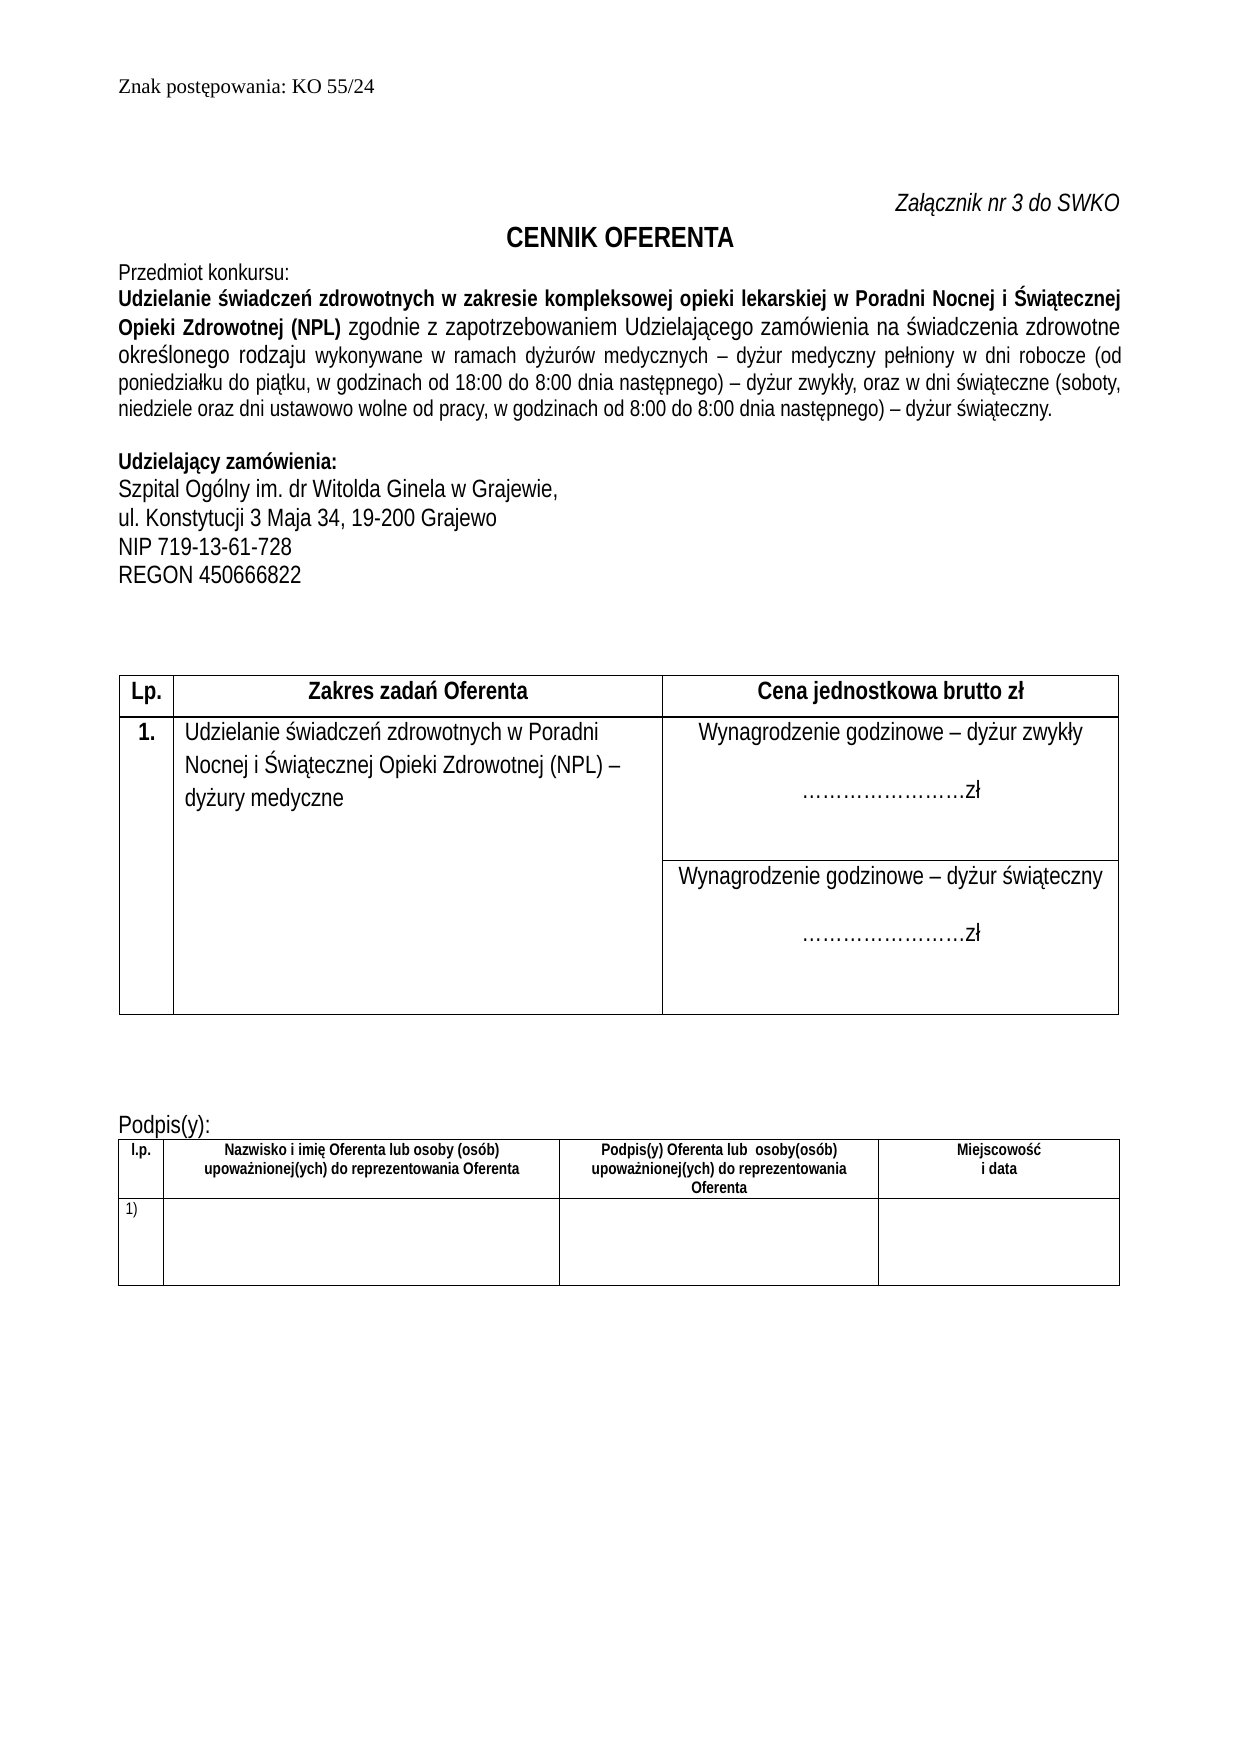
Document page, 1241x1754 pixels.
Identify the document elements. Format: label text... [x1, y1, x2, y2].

table_header Nazwisko i imię Oferenta lub osoby (osób) upoważnionej(ych) do reprezentowania Oferenta [164, 1140, 559, 1197]
text REGON 450666822 [118, 560, 1122, 589]
table_cell Wynagrodzenie godzinowe – dyżur świąteczny ……………………zł [663, 861, 1118, 1013]
table_header Miejscowość i data [879, 1140, 1119, 1197]
table_cell Udzielanie świadczeń zdrowotnych w Poradni Nocnej i Świątecznej Opieki Zdrowotnej (NPL) – dyżury medyczne [174, 718, 662, 1013]
text Udzielający zamówienia: [118, 448, 1122, 474]
text Załącznik nr 3 do SWKO [118, 188, 1122, 216]
text Podpis(y): [118, 1110, 1122, 1139]
table_cell [120, 860, 173, 1013]
text ul. Konstytucji 3 Maja 34, 19-200 Grajewo [118, 503, 1122, 532]
table_header Zakres zadań Oferenta [174, 676, 662, 716]
table_cell 1. [120, 718, 173, 860]
subtitle Udzielanie świadczeń zdrowotnych w zakresie kompleksowej opieki lekarskiej w Poradni Nocnej i Świątecznej Opieki Zdrowotnej (NPL) zgodnie z zapotrzebowaniem Udzielającego zamówienia na świadczenia zdrowotne określonego rodzaju wykonywane w ramach dyżurów medycznych – dyżur medyczny pełniony w dni robocze (od poniedziałku do piątku, w godzinach od 18:00 do 8:00 dnia następnego) – dyżur zwykły, oraz w dni świąteczne (soboty, niedziele oraz dni ustawowo wolne od pracy, w godzinach od 8:00 do 8:00 dnia następnego) – dyżur świąteczny. [118, 285, 1122, 422]
table_cell [879, 1199, 1119, 1285]
text NIP 719-13-61-728 [118, 532, 1122, 560]
subtitle Przedmiot konkursu: [118, 259, 1122, 285]
table_header Lp. [120, 676, 173, 716]
table_cell [560, 1199, 878, 1285]
table_cell [164, 1199, 559, 1285]
table_cell 1) [119, 1199, 163, 1285]
table_header Cena jednostkowa brutto zł [663, 676, 1118, 716]
table_header Podpis(y) Oferenta lub osoby(osób) upoważnionej(ych) do reprezentowania Oferenta [560, 1140, 878, 1197]
table_header l.p. [119, 1140, 163, 1197]
table_cell Wynagrodzenie godzinowe – dyżur zwykły ……………………zł [663, 718, 1118, 860]
text Szpital Ogólny im. dr Witolda Ginela w Grajewie, [118, 474, 1122, 503]
text CENNIK OFERENTA [118, 221, 1122, 254]
